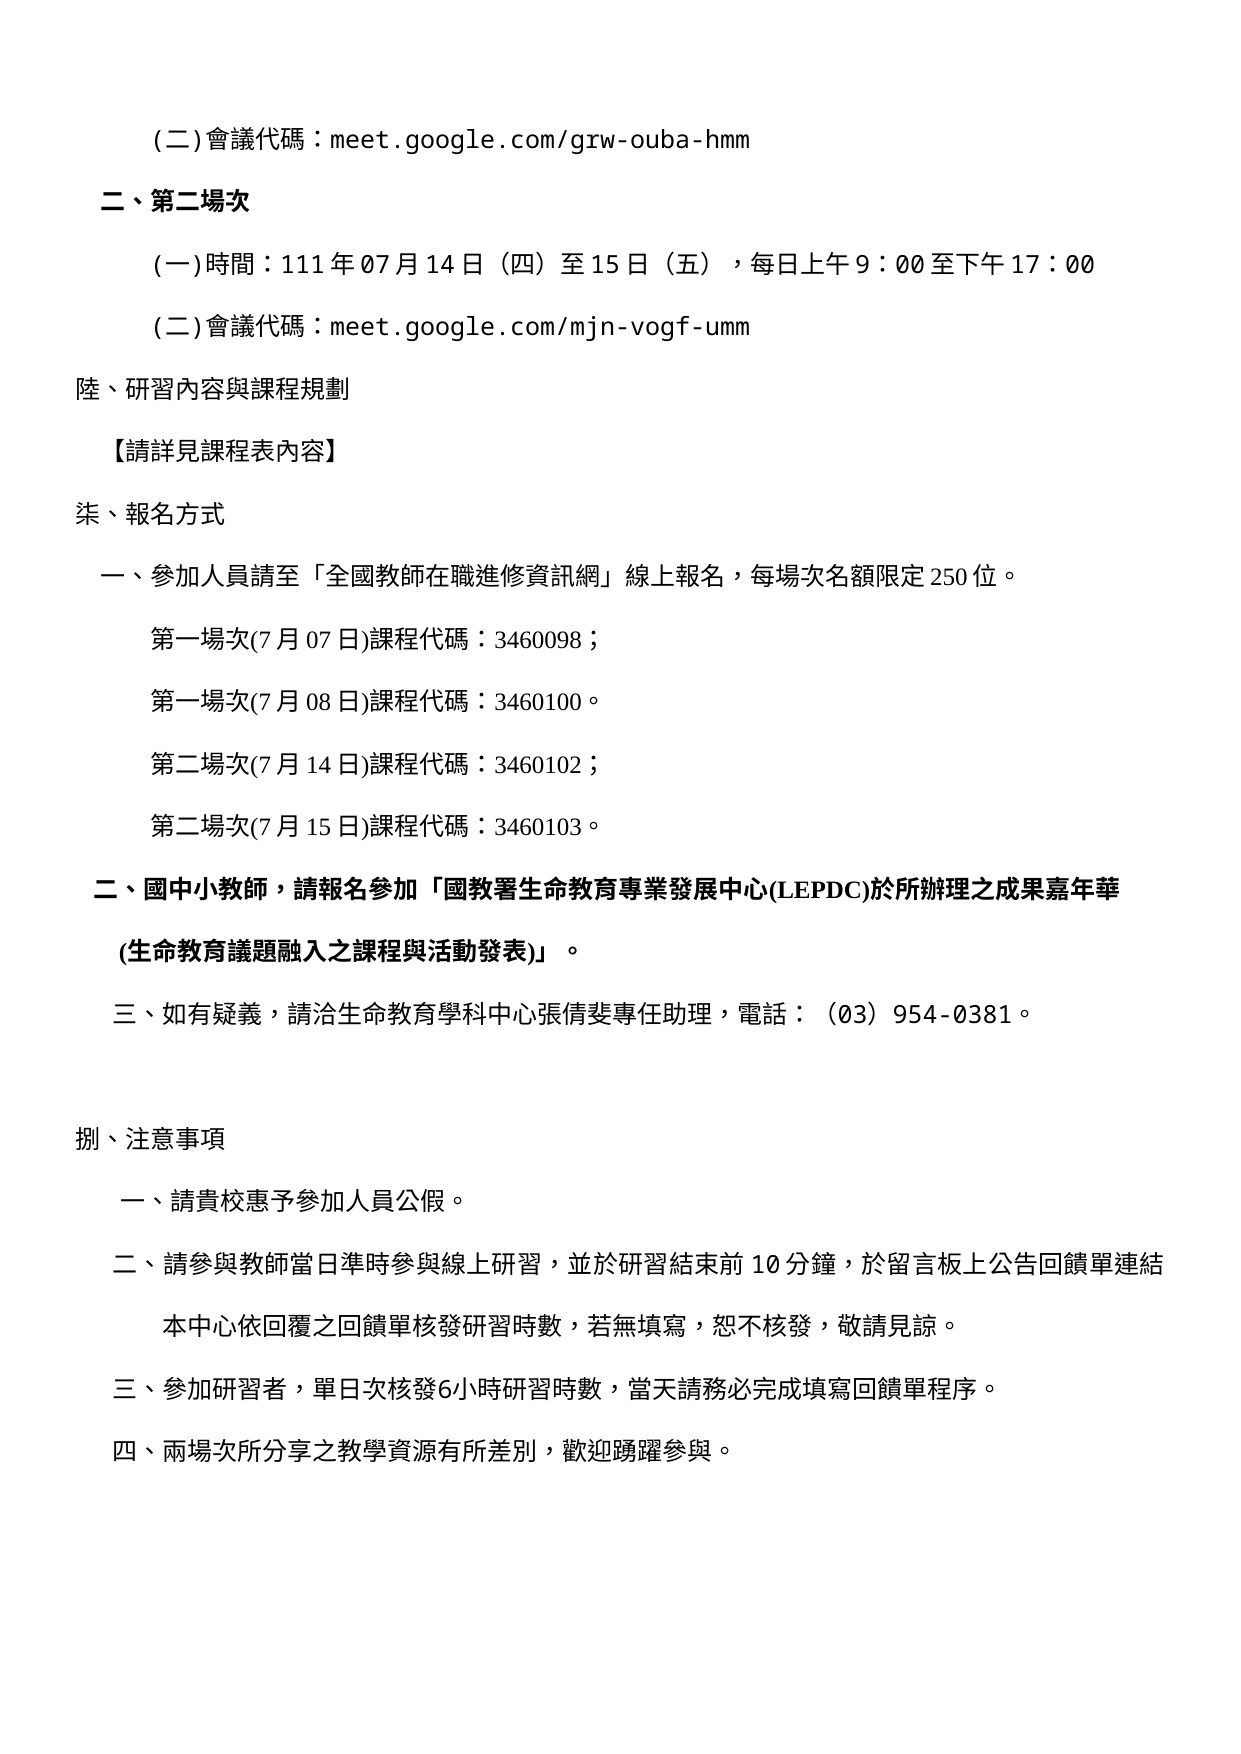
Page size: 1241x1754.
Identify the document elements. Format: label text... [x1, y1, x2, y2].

text 第一場次(7月08日)課程代碼：3460100。 [137, 658, 1165, 721]
text 陸、研習內容與課程規劃 [75, 346, 1165, 408]
text 四、兩場次所分享之教學資源有所差別，歡迎踴躍參與。 [87, 1408, 1165, 1471]
text (二)會議代碼：meet.google.com/grw-ouba-hmm [75, 96, 1165, 158]
text (生命教育議題融入之課程與活動發表)」。 [75, 908, 1165, 971]
text (一)時間：111年07月14日（四）至15日（五），每日上午9：00至下午17：00 [150, 221, 1165, 283]
text 捌、注意事項 [75, 1096, 1165, 1158]
text 二、請參與教師當日準時參與線上研習，並於研習結束前10分鐘，於留言板上公告回饋單連結，本中心依回覆之回饋單核發研習時數，若無填寫，恕不核發，敬請見諒。 [112, 1221, 1165, 1346]
text 【請詳見課程表內容】 [75, 408, 1165, 471]
text 柒、報名方式 [75, 471, 1165, 533]
text 一、參加人員請至「全國教師在職進修資訊網」線上報名，每場次名額限定250位。 [75, 533, 1165, 596]
text 二、第二場次 [75, 158, 1165, 221]
text 第一場次(7月07日)課程代碼：3460098； [137, 596, 1165, 658]
text (二)會議代碼：meet.google.com/mjn-vogf-umm [150, 283, 1165, 346]
text 三、參加研習者，單日次核發6小時研習時數，當天請務必完成填寫回饋單程序。 [87, 1346, 1165, 1408]
text 第二場次(7月15日)課程代碼：3460103。 [137, 783, 1165, 846]
text 三、如有疑義，請洽生命教育學科中心張倩斐專任助理，電話：（03）954-0381。 [75, 971, 1165, 1033]
text 一、請貴校惠予參加人員公假。 [75, 1158, 1165, 1221]
text 二、國中小教師，請報名參加「國教署生命教育專業發展中心(LEPDC)於所辦理之成果嘉年華 [75, 846, 1165, 908]
text 第二場次(7月14日)課程代碼：3460102； [137, 721, 1165, 783]
